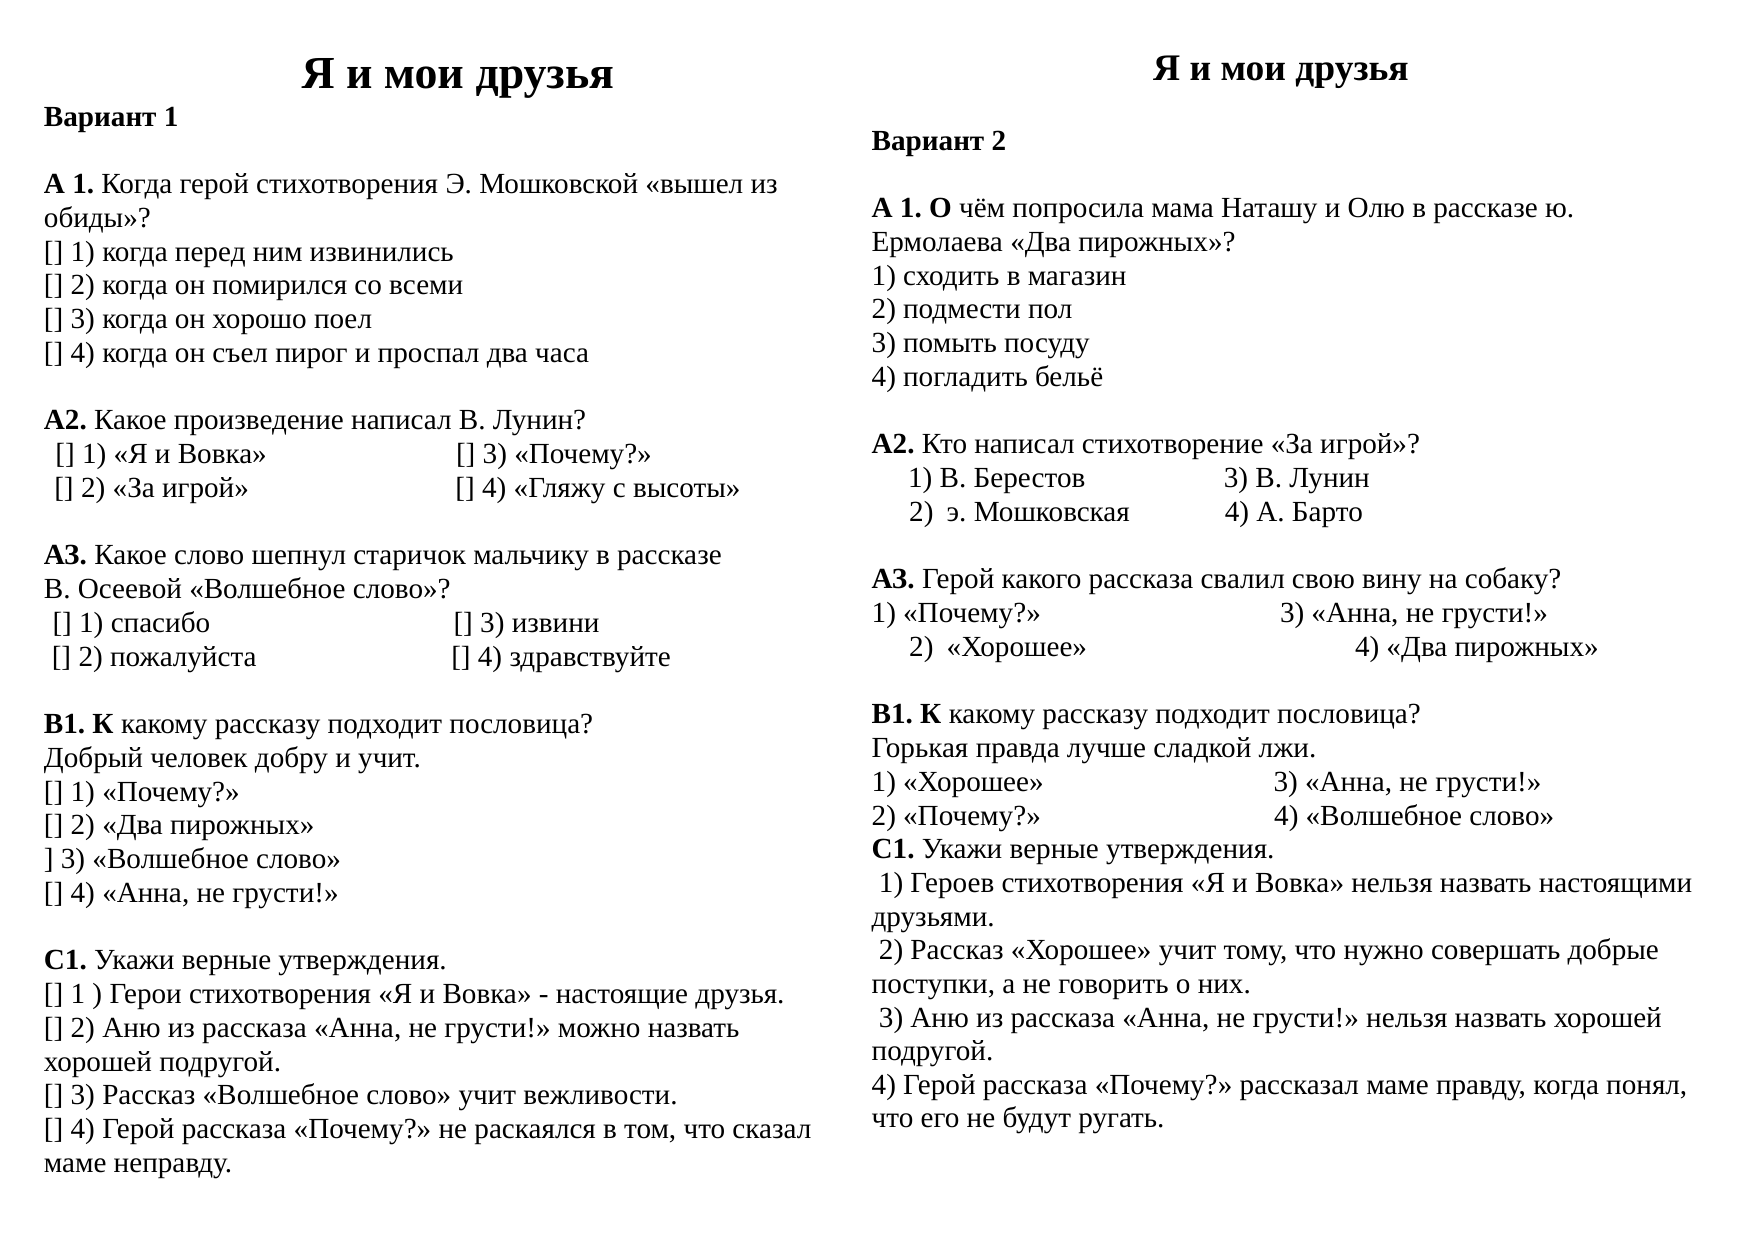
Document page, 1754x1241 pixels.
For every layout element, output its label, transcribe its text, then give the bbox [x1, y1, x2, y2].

text В1. К какому рассказу подходит пословица? [871, 696, 1699, 730]
text 2) «Почему?» 4) «Волшебное слово» [871, 798, 1699, 831]
text 1) «Почему?» 3) «Анна, не грусти!» [871, 595, 1699, 629]
text А 1. Когда герой стихотворения Э. Мошковской «вышел из обиды»? [44, 166, 871, 233]
text [] 1 ) Герои стихотворения «Я и Вовка» - настоящие друзья. [44, 976, 871, 1010]
text А2. Кто написал стихотворение «За игрой»? [871, 426, 1699, 460]
text [] 1) «Почему?» [44, 774, 871, 807]
text 1) «Хорошее» 3) «Анна, не грусти!» [871, 764, 1699, 797]
text 1) сходить в магазин [871, 258, 1699, 291]
text [] 4) Герой рассказа «Почему?» не раскаялся в том, что сказал маме неправду. [44, 1111, 871, 1178]
text В1. К какому рассказу подходит пословица? [44, 706, 871, 740]
text 1) В. Берестов 3) В. Лунин [871, 460, 1699, 494]
text А 1. О чём попросила мама Наташу и Олю в рассказе ю. Ермолаева «Два пирожных»? [871, 190, 1699, 257]
text [] 2) когда он помирился со всеми [44, 267, 871, 301]
text [] 1) когда перед ним извинились [44, 234, 871, 267]
text АЗ. Какое слово шепнул старичок мальчику в рассказе [44, 537, 871, 571]
list «Хорошее» 4) «Два пирожных» [909, 629, 1699, 662]
text 1) Героев стихотворения «Я и Вовка» нельзя назвать настоящими друзьями. [871, 865, 1699, 932]
text [] 1) спасибо [] 3) извини [44, 605, 871, 638]
text [] 3) Рассказ «Волшебное слово» учит вежливости. [44, 1077, 871, 1111]
text 3) помыть посуду [871, 325, 1699, 359]
text [] 1) «Я и Вовка» [] 3) «Почему?» [44, 436, 871, 470]
text С1. Укажи верные утверждения. [871, 831, 1699, 865]
text [] 4) когда он съел пирог и проспал два часа [44, 335, 871, 368]
text Я и мои друзья [871, 46, 1699, 89]
text Я и мои друзья [44, 46, 871, 99]
text ] 3) «Волшебное слово» [44, 841, 871, 875]
text 4) погладить бельё [871, 359, 1699, 392]
text 2) Рассказ «Хорошее» учит тому, что нужно совершать добрые поступки, а не говорить о них. [871, 932, 1699, 999]
text [] 3) когда он хорошо поел [44, 301, 871, 335]
text [] 4) «Анна, не грусти!» [44, 875, 871, 908]
text Вариант 2 [871, 123, 1699, 156]
text 4) Герой рассказа «Почему?» рассказал маме правду, когда понял, что его не будут ругать. [871, 1067, 1699, 1134]
text А2. Какое произведение написал В. Лунин? [44, 402, 871, 436]
text С1. Укажи верные утверждения. [44, 942, 871, 976]
text 3) Аню из рассказа «Анна, не грусти!» нельзя назвать хорошей подругой. [871, 1000, 1699, 1067]
text [] 2) пожалуйста [] 4) здравствуйте [44, 639, 871, 672]
text Вариант 1 [44, 99, 871, 132]
text [] 2) «За игрой» [] 4) «Гляжу с высоты» [44, 470, 871, 503]
text Добрый человек добру и учит. [44, 740, 871, 773]
list э. Мошковская 4) А. Барто [909, 494, 1699, 527]
text В. Осеевой «Волшебное слово»? [44, 571, 871, 605]
text [] 2) Аню из рассказа «Анна, не грусти!» можно назвать [44, 1010, 871, 1043]
text АЗ. Герой какого рассказа свалил свою вину на собаку? [871, 561, 1699, 595]
text Горькая правда лучше сладкой лжи. [871, 730, 1699, 764]
text хорошей подругой. [44, 1044, 871, 1077]
text 2) подмести пол [871, 291, 1699, 325]
text [] 2) «Два пирожных» [44, 807, 871, 841]
